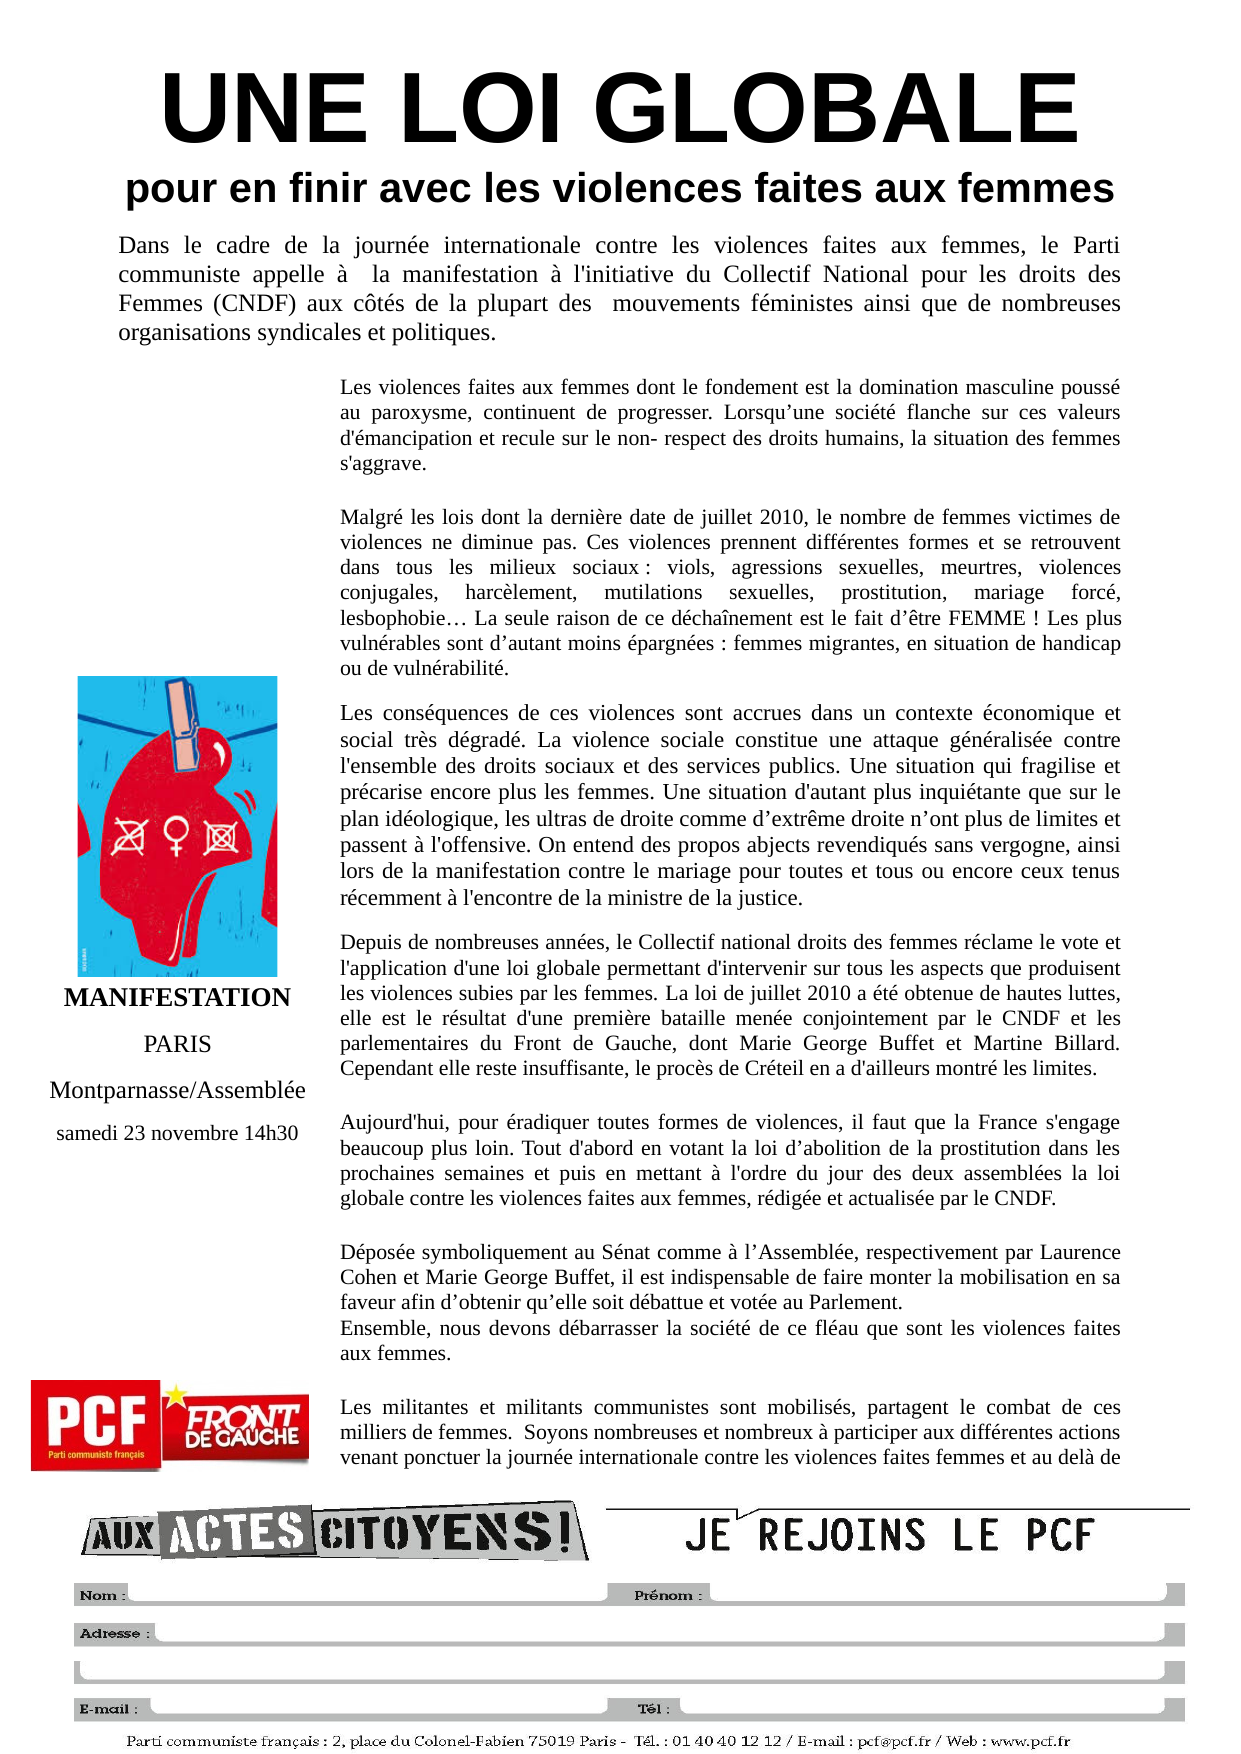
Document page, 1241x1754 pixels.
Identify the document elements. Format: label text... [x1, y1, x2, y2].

text Malgré les lois dont la dernière date de juillet 2010, le nombre de femmes victimes de violences ne diminue pas. Ces violences prennent différentes formes et se retrouvent dans tous les milieux sociaux : viols, agressions sexuelles, meurtres, violences conjugales, harcèlement, mutilations sexuelles, prostitution, mariage forcé, lesbophobie… La seule raison de ce déchaînement est le fait d’être FEMME ! Les plus vulnérables sont d’autant moins épargnées : femmes migrantes, en situation de handicap ou de vulnérabilité. [340, 504, 1122, 680]
text samedi 23 novembre 14h30 [47, 1120, 308, 1146]
text Ensemble, nous devons débarrasser la société de ce fléau que sont les violences faites aux femmes. [340, 1314, 1122, 1365]
text Dans le cadre de la journée internationale contre les violences faites aux femmes, le Parti communiste appelle à la manifestation à l'initiative du Collectif National pour les droits des Femmes (CNDF) aux côtés de la plupart des mouvements féministes ainsi que de nombreuses organisations syndicales et politiques. [118, 230, 1122, 345]
text Les militantes et militants communistes sont mobilisés, partagent le combat de ces milliers de femmes. Soyons nombreuses et nombreux à participer aux différentes actions venant ponctuer la journée internationale contre les violences faites femmes et au delà de [340, 1394, 1122, 1469]
text Aujourd'hui, pour éradiquer toutes formes de violences, il faut que la France s'engage beaucoup plus loin. Tout d'abord en votant la loi d’abolition de la prostitution dans les prochaines semaines et puis en mettant à l'ordre du jour des deux assemblées la loi globale contre les violences faites aux femmes, rédigée et actualisée par le CNDF. [340, 1109, 1122, 1210]
picture [30, 1380, 309, 1472]
text pour en finir avec les violences faites aux femmes [118, 163, 1122, 211]
text PARIS [47, 1029, 308, 1058]
text Les violences faites aux femmes dont le fondement est la domination masculine poussé au paroxysme, continuent de progresser. Lorsqu’une société flanche sur ces valeurs d'émancipation et recule sur le non- respect des droits humains, la situation des femmes s'aggrave. [340, 374, 1122, 475]
picture [77, 676, 278, 977]
text MANIFESTATION [47, 676, 308, 1012]
text Depuis de nombreuses années, le Collectif national droits des femmes réclame le vote et l'application d'une loi globale permettant d'intervenir sur tous les aspects que produisent les violences subies par les femmes. La loi de juillet 2010 a été obtenue de hautes luttes, elle est le résultat d'une première bataille menée conjointement par le CNDF et les parlementaires du Front de Gauche, dont Marie George Buffet et Martine Billard. Cependant elle reste insuffisante, le procès de Créteil en a d'ailleurs montré les limites. [340, 929, 1122, 1081]
text [47, 1146, 308, 1187]
text UNE LOI GLOBALE [118, 48, 1122, 163]
text Montparnasse/Assemblée [47, 1075, 308, 1103]
text Déposée symboliquement au Sénat comme à l’Assemblée, respectivement par Laurence Cohen et Marie George Buffet, il est indispensable de faire monter la mobilisation en sa faveur afin d’obtenir qu’elle soit débattue et votée au Parlement. [340, 1239, 1122, 1314]
picture [1, 1490, 1241, 1754]
text Les conséquences de ces violences sont accrues dans un contexte économique et social très dégradé. La violence sociale constitue une attaque généralisée contre l'ensemble des droits sociaux et des services publics. Une situation qui fragilise et précarise encore plus les femmes. Une situation d'autant plus inquiétante que sur le plan idéologique, les ultras de droite comme d’extrême droite n’ont plus de limites et passent à l'offensive. On entend des propos abjects revendiqués sans vergogne, ainsi lors de la manifestation contre le mariage pour toutes et tous ou encore ceux tenus récemment à l'encontre de la ministre de la justice. [340, 699, 1122, 910]
